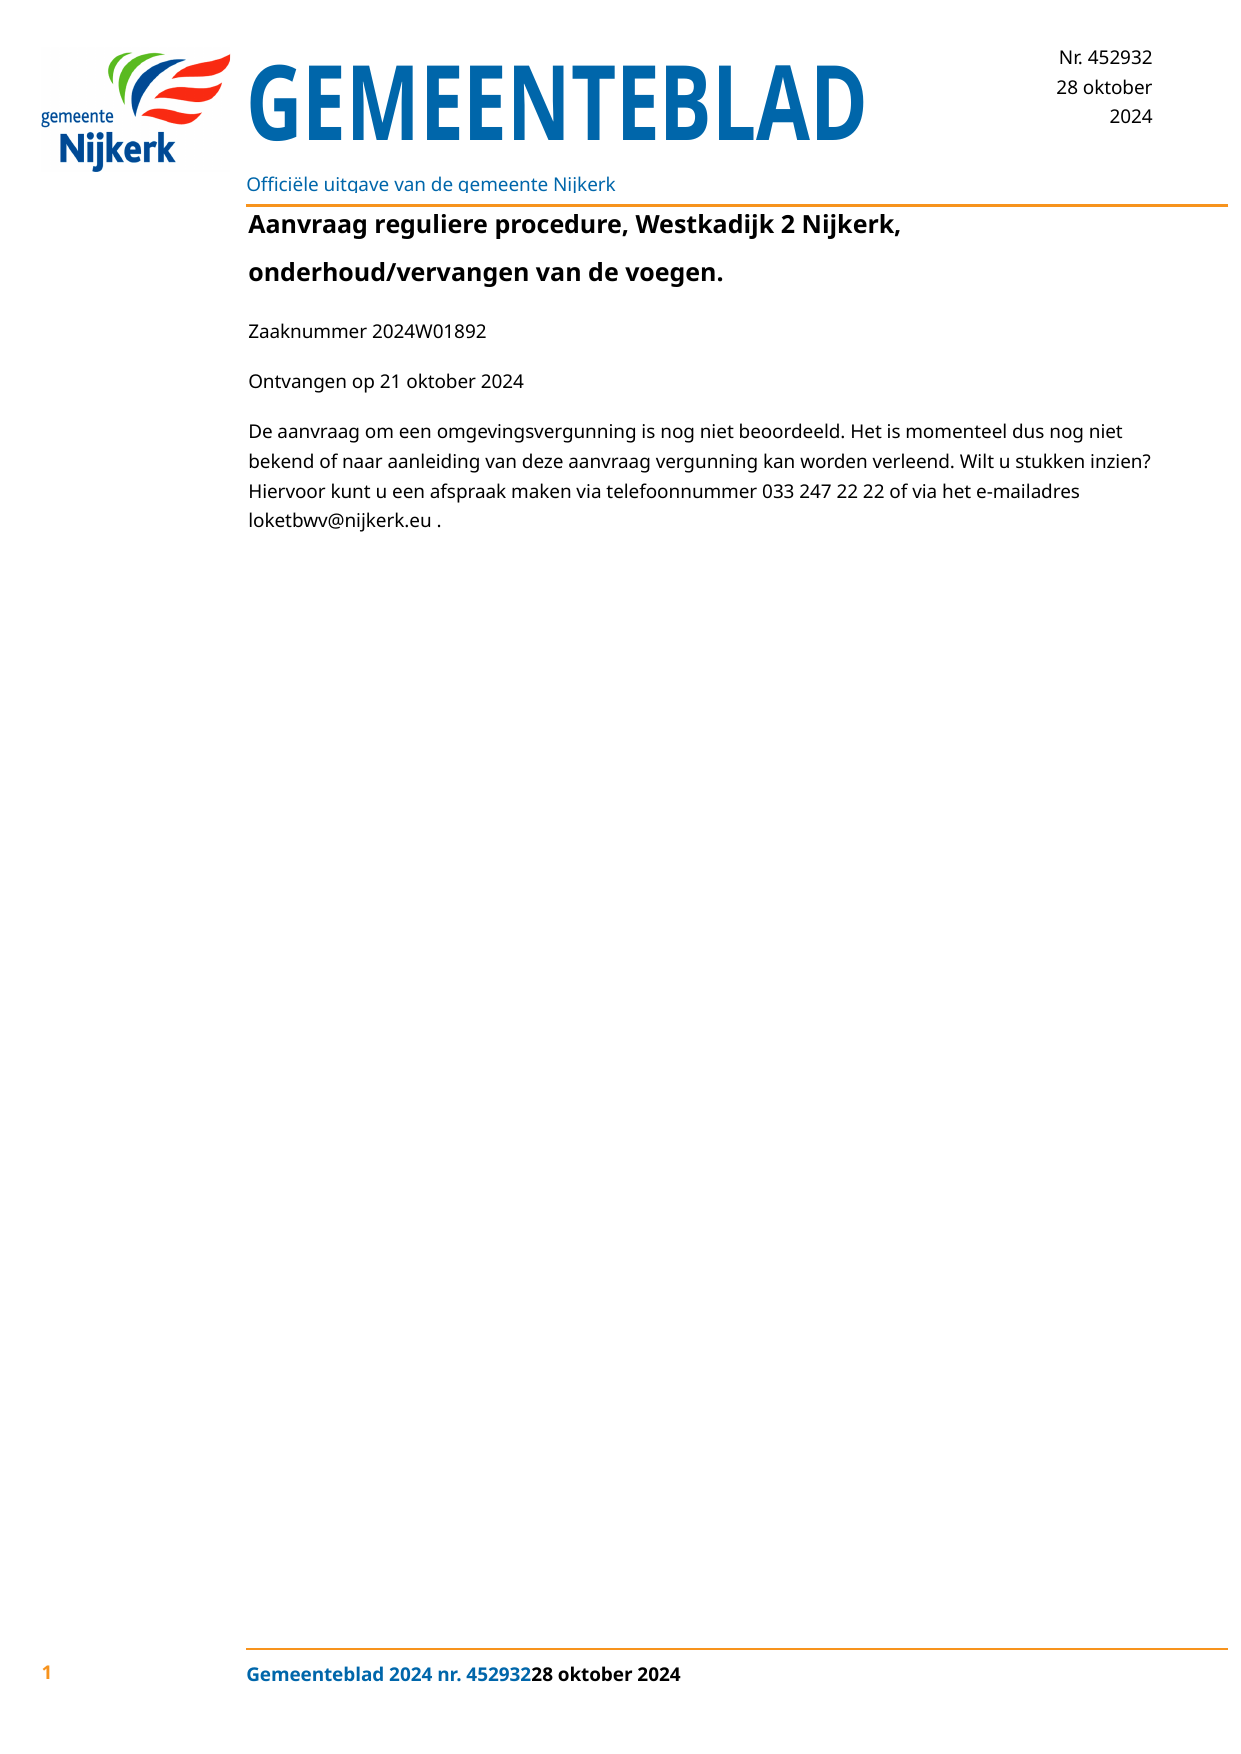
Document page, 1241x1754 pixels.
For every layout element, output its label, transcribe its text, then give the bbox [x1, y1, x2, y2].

text De aanvraag om een omgevingsvergunning is nog niet beoordeeld. Het is momenteel dus nog niet bekend of naar aanleiding van deze aanvraag vergunning kan worden verleend. Wilt u stukken inzien? Hiervoor kunt u een afspraak maken via telefoonnummer 033 247 22 22 of via het e-mailadres loketbwv@nijkerk.eu . [248, 419, 1152, 533]
text Zaaknummer 2024W01892 [248, 318, 1152, 344]
text Ontvangen op 21 oktober 2024 [248, 368, 1152, 394]
picture [41, 47, 231, 172]
text Aanvraag reguliere procedure, Westkadijk 2 Nijkerk, onderhoud/vervangen van de voegen. [248, 207, 1152, 288]
